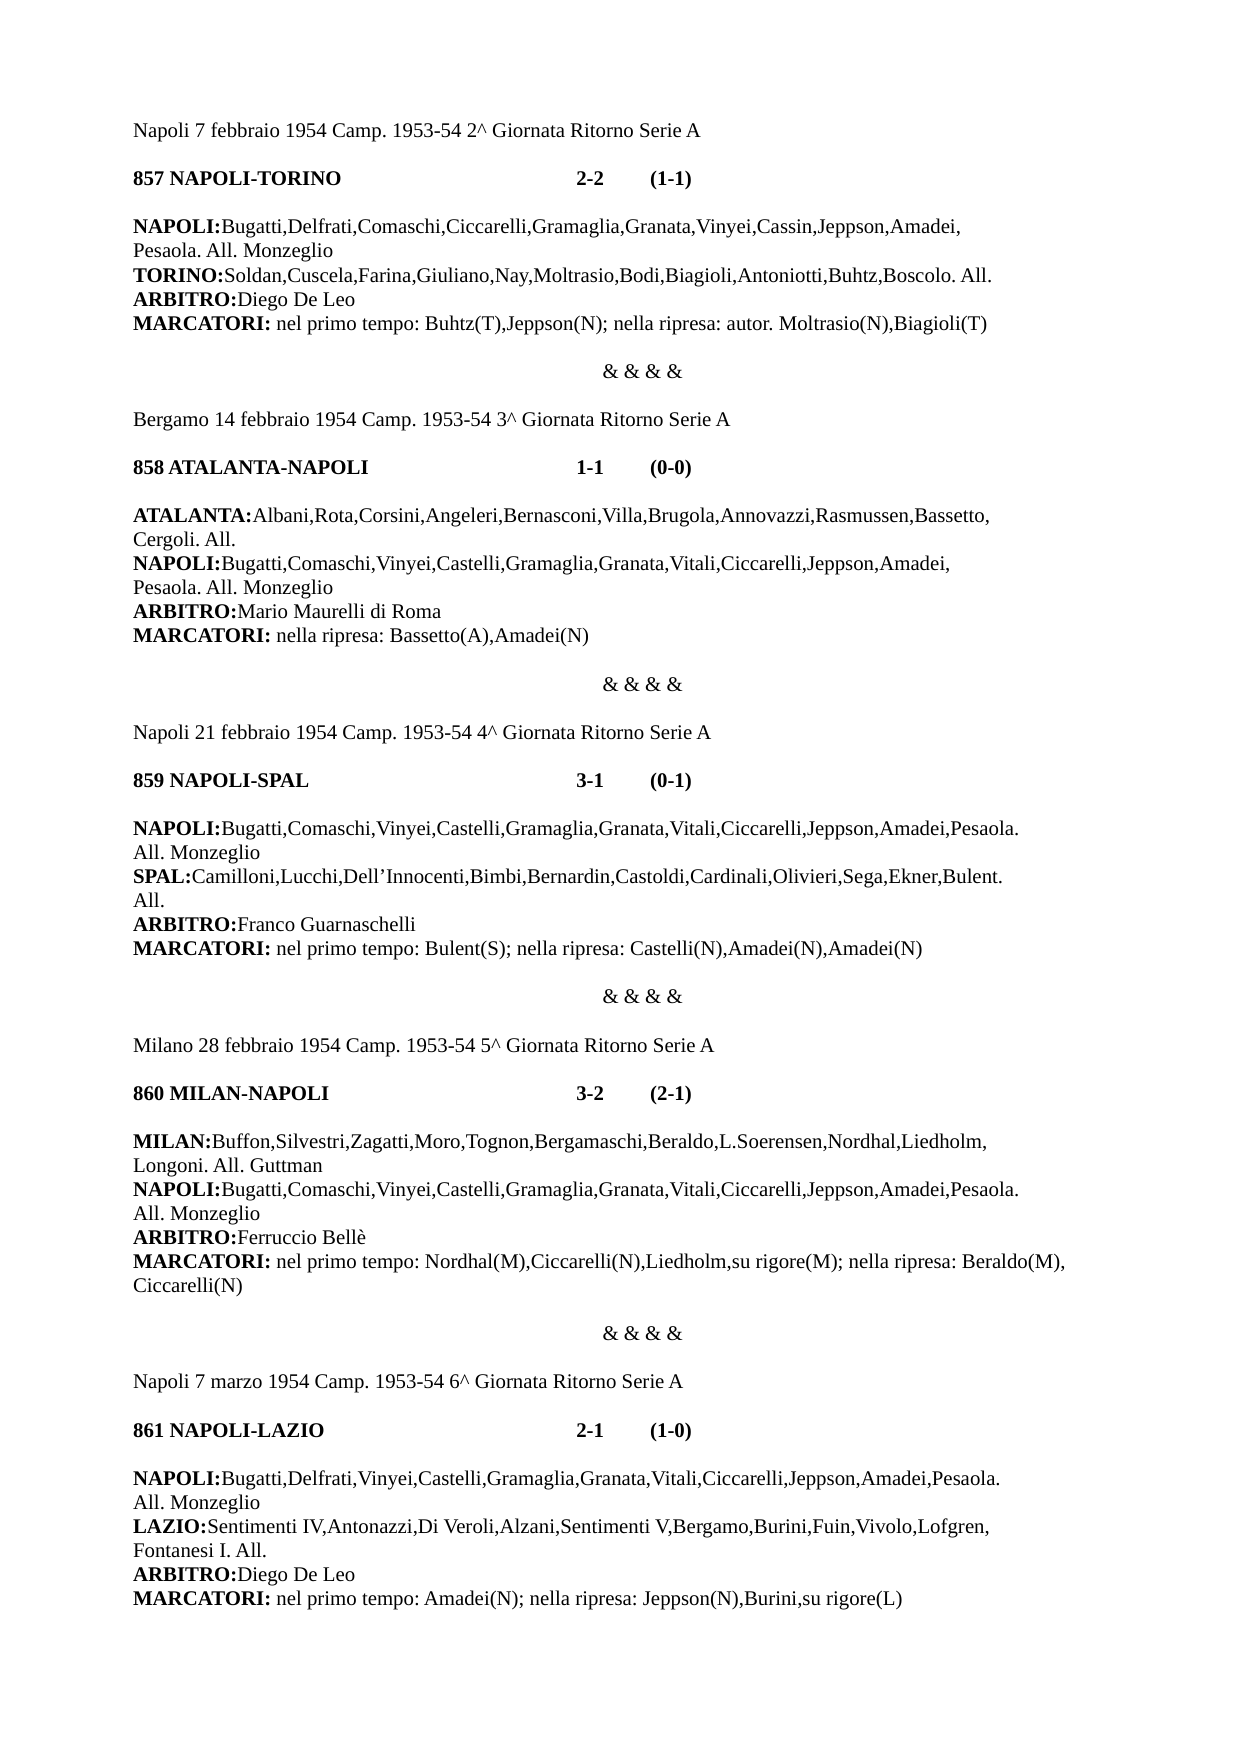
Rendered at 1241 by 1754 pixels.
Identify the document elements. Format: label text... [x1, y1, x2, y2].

text Bergamo 14 febbraio 1954 Camp. 1953-54 3^ Giornata Ritorno Serie A [133, 407, 1152, 431]
text NAPOLI:Bugatti,Comaschi,Vinyei,Castelli,Gramaglia,Granata,Vitali,Ciccarelli,Jeppson,Amadei, [133, 551, 1152, 575]
text MARCATORI: nel primo tempo: Nordhal(M),Ciccarelli(N),Liedholm,su rigore(M); nella ripresa: Beraldo(M), [133, 1249, 1152, 1273]
text 861 NAPOLI-LAZIO 2-1 (1-0) [133, 1417, 1152, 1442]
text & & & & [133, 672, 1152, 696]
text ARBITRO:Diego De Leo [133, 1562, 1152, 1586]
text All. Monzeglio [133, 1201, 1152, 1225]
text 857 NAPOLI-TORINO 2-2 (1-1) [133, 166, 1152, 190]
text Napoli 21 febbraio 1954 Camp. 1953-54 4^ Giornata Ritorno Serie A [133, 720, 1152, 744]
text 859 NAPOLI-SPAL 3-1 (0-1) [133, 768, 1152, 792]
text 860 MILAN-NAPOLI 3-2 (2-1) [133, 1081, 1152, 1105]
text ARBITRO:Ferruccio Bellè [133, 1225, 1152, 1249]
text All. Monzeglio [133, 840, 1152, 864]
text Fontanesi I. All. [133, 1538, 1152, 1562]
text MARCATORI: nel primo tempo: Amadei(N); nella ripresa: Jeppson(N),Burini,su rigore(L) [133, 1586, 1152, 1610]
text All. [133, 888, 1152, 912]
text ARBITRO:Diego De Leo [133, 287, 1152, 311]
text LAZIO:Sentimenti IV,Antonazzi,Di Veroli,Alzani,Sentimenti V,Bergamo,Burini,Fuin,Vivolo,Lofgren, [133, 1514, 1152, 1538]
text Pesaola. All. Monzeglio [133, 238, 1152, 262]
text & & & & [133, 1321, 1152, 1345]
text NAPOLI:Bugatti,Delfrati,Comaschi,Ciccarelli,Gramaglia,Granata,Vinyei,Cassin,Jeppson,Amadei, [133, 214, 1152, 238]
text Napoli 7 marzo 1954 Camp. 1953-54 6^ Giornata Ritorno Serie A [133, 1369, 1152, 1393]
text NAPOLI:Bugatti,Comaschi,Vinyei,Castelli,Gramaglia,Granata,Vitali,Ciccarelli,Jeppson,Amadei,Pesaola. [133, 1177, 1152, 1201]
text NAPOLI:Bugatti,Delfrati,Vinyei,Castelli,Gramaglia,Granata,Vitali,Ciccarelli,Jeppson,Amadei,Pesaola. [133, 1466, 1152, 1490]
text Longoni. All. Guttman [133, 1153, 1152, 1177]
text & & & & [133, 359, 1152, 383]
text 858 ATALANTA-NAPOLI 1-1 (0-0) [133, 455, 1152, 479]
text TORINO:Soldan,Cuscela,Farina,Giuliano,Nay,Moltrasio,Bodi,Biagioli,Antoniotti,Buhtz,Boscolo. All. [133, 262, 1152, 287]
text NAPOLI:Bugatti,Comaschi,Vinyei,Castelli,Gramaglia,Granata,Vitali,Ciccarelli,Jeppson,Amadei,Pesaola. [133, 816, 1152, 840]
text Ciccarelli(N) [133, 1273, 1152, 1297]
text MILAN:Buffon,Silvestri,Zagatti,Moro,Tognon,Bergamaschi,Beraldo,L.Soerensen,Nordhal,Liedholm, [133, 1129, 1152, 1153]
text ARBITRO:Mario Maurelli di Roma [133, 599, 1152, 623]
text ARBITRO:Franco Guarnaschelli [133, 912, 1152, 936]
text Napoli 7 febbraio 1954 Camp. 1953-54 2^ Giornata Ritorno Serie A [133, 118, 1152, 142]
text MARCATORI: nella ripresa: Bassetto(A),Amadei(N) [133, 623, 1152, 647]
text All. Monzeglio [133, 1490, 1152, 1514]
text MARCATORI: nel primo tempo: Bulent(S); nella ripresa: Castelli(N),Amadei(N),Amadei(N) [133, 936, 1152, 960]
text Cergoli. All. [133, 527, 1152, 551]
text MARCATORI: nel primo tempo: Buhtz(T),Jeppson(N); nella ripresa: autor. Moltrasio(N),Biagioli(T) [133, 311, 1152, 335]
text ATALANTA:Albani,Rota,Corsini,Angeleri,Bernasconi,Villa,Brugola,Annovazzi,Rasmussen,Bassetto, [133, 503, 1152, 527]
text SPAL:Camilloni,Lucchi,Dell’Innocenti,Bimbi,Bernardin,Castoldi,Cardinali,Olivieri,Sega,Ekner,Bulent. [133, 864, 1152, 888]
text & & & & [133, 984, 1152, 1008]
text Milano 28 febbraio 1954 Camp. 1953-54 5^ Giornata Ritorno Serie A [133, 1032, 1152, 1057]
text Pesaola. All. Monzeglio [133, 575, 1152, 599]
